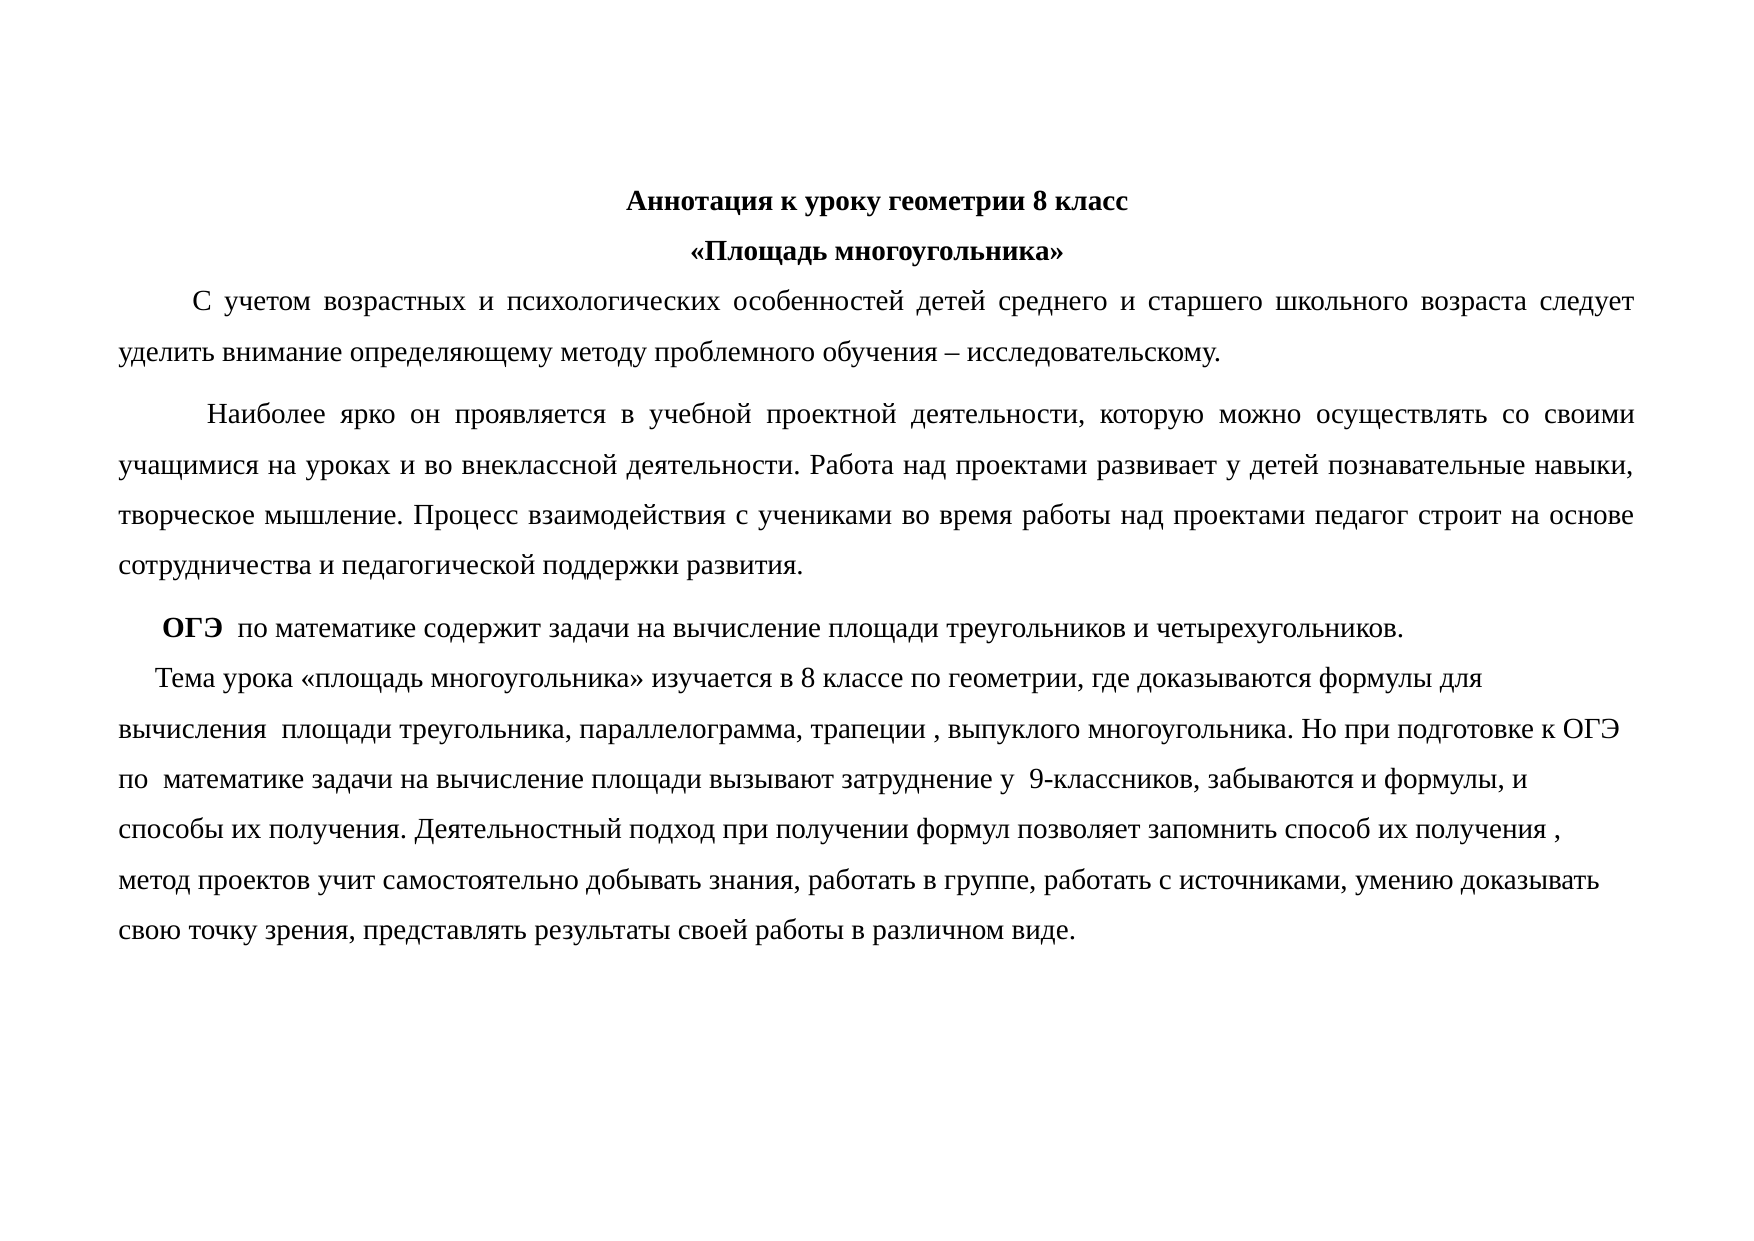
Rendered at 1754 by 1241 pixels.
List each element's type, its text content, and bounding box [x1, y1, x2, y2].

text Тема урока «площадь многоугольника» изучается в 8 классе по геометрии, где доказываются формулы для вычисления площади треугольника, параллелограмма, трапеции , выпуклого многоугольника. Но при подготовке к ОГЭ по математике задачи на вычисление площади вызывают затруднение у 9-классников, забываются и формулы, и способы их получения. Деятельностный подход при получении формул позволяет запомнить способ их получения , метод проектов учит самостоятельно добывать знания, работать в группе, работать с источниками, умению доказывать свою точку зрения, представлять результаты своей работы в различном виде. [118, 661, 1636, 946]
text «Площадь многоугольника» [118, 233, 1636, 267]
text Аннотация к уроку геометрии 8 класс [118, 183, 1636, 216]
text Наиболее ярко он проявляется в учебной проектной деятельности, которую можно осуществлять со своими учащимися на уроках и во внеклассной деятельности. Работа над проектами развивает у детей познавательные навыки, творческое мышление. Процесс взаимодействия с учениками во время работы над проектами педагог строит на основе сотрудничества и педагогической поддержки развития. [118, 397, 1636, 581]
text С учетом возрастных и психологических особенностей детей среднего и старшего школьного возраста следует уделить внимание определяющему методу проблемного обучения – исследовательскому. [118, 283, 1636, 367]
text ОГЭ по математике содержит задачи на вычисление площади треугольников и четырехугольников. [118, 610, 1636, 644]
